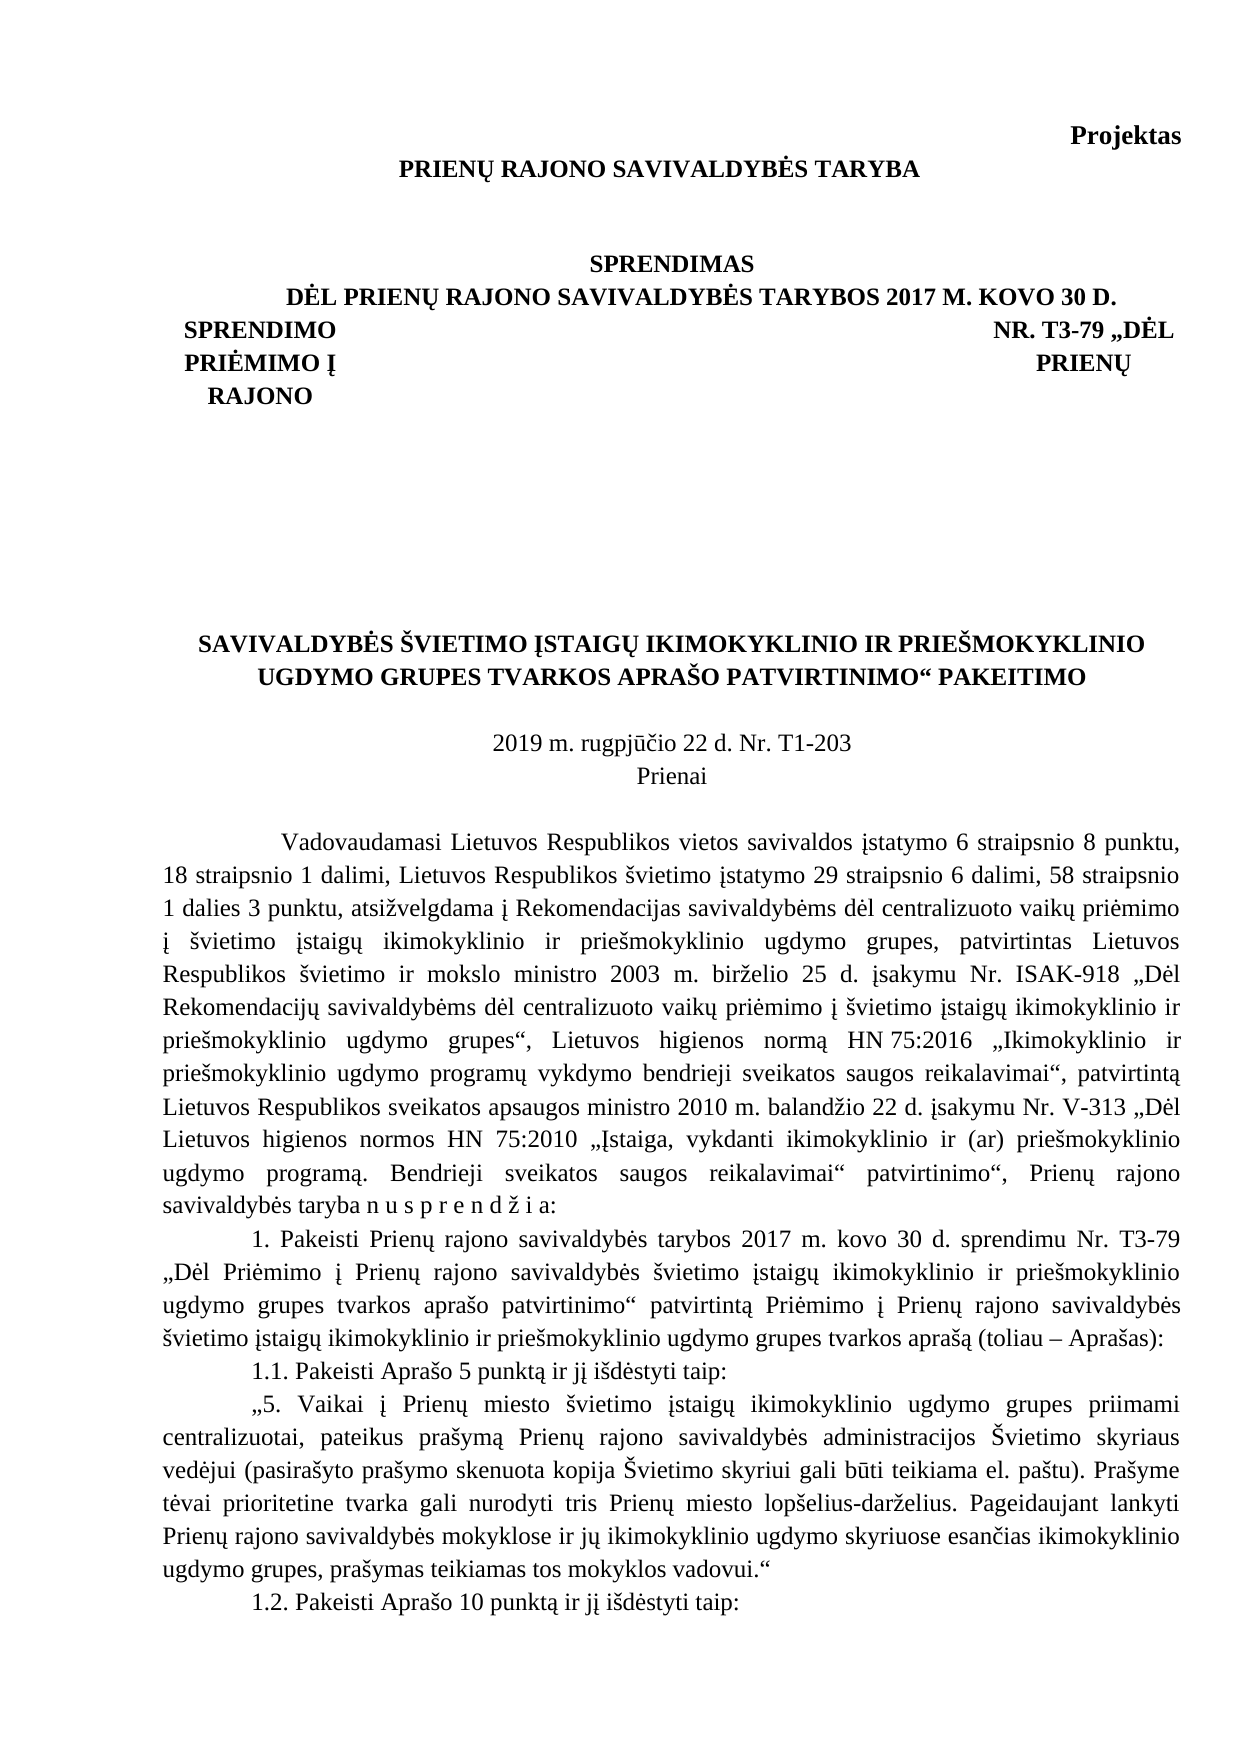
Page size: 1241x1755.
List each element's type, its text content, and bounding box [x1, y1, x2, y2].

text 2019 m. rugpjūčio 22 d. Nr. T1-203 [162, 728, 1181, 757]
text SPRENDIMAS [162, 249, 1181, 278]
text [377, 325, 967, 629]
text 1.2. Pakeisti Aprašo 10 punktą ir jį išdėstyti taip: [251, 1587, 1181, 1616]
text 1.1. Pakeisti Aprašo 5 punktą ir jį išdėstyti taip: [251, 1356, 1181, 1384]
text DĖL PRIENŲ RAJONO SAVIVALDYBĖS TARYBOS 2017 M. KOVO 30 D. SPRENDIMO NR. T3-79 „DĖL PRIĖMIMO Į PRIENŲ RAJONO SAVIVALDYBĖS ŠVIETIMO ĮSTAIGŲ IKIMOKYKLINIO IR PRIEŠMOKYKLINIO UGDYMO GRUPES TVARKOS APRAŠO PATVIRTINIMO“ PAKEITIMO [162, 282, 1181, 691]
text Prienai [162, 761, 1181, 790]
text „5. Vaikai į Prienų miesto švietimo įstaigų ikimokyklinio ugdymo grupes priimami centralizuotai, pateikus prašymą Prienų rajono savivaldybės administracijos Švietimo skyriaus vedėjui (pasirašyto prašymo skenuota kopija Švietimo skyriui gali būti teikiama el. paštu). Prašyme tėvai prioritetine tvarka gali nurodyti tris Prienų miesto lopšelius-darželius. Pageidaujant lankyti Prienų rajono savivaldybės mokyklose ir jų ikimokyklinio ugdymo skyriuose esančias ikimokyklinio ugdymo grupes, prašymas teikiamas tos mokyklos vadovui.“ [162, 1389, 1181, 1583]
text [330, 182, 989, 216]
text PRIENŲ RAJONO SAVIVALDYBĖS TARYBA [330, 154, 989, 182]
text 1. Pakeisti Prienų rajono savivaldybės tarybos 2017 m. kovo 30 d. sprendimu Nr. T3-79 „Dėl Priėmimo į Prienų rajono savivaldybės švietimo įstaigų ikimokyklinio ir priešmokyklinio ugdymo grupes tvarkos aprašo patvirtinimo“ patvirtintą Priėmimo į Prienų rajono savivaldybės švietimo įstaigų ikimokyklinio ir priešmokyklinio ugdymo grupes tvarkos aprašą (toliau – Aprašas): [162, 1224, 1181, 1351]
text Vadovaudamasi Lietuvos Respublikos vietos savivaldos įstatymo 6 straipsnio 8 punktu, 18 straipsnio 1 dalimi, Lietuvos Respublikos švietimo įstatymo 29 straipsnio 6 dalimi, 58 straipsnio 1 dalies 3 punktu, atsižvelgdama į Rekomendacijas savivaldybėms dėl centralizuoto vaikų priėmimo į švietimo įstaigų ikimokyklinio ir priešmokyklinio ugdymo grupes, patvirtintas Lietuvos Respublikos švietimo ir mokslo ministro 2003 m. birželio 25 d. įsakymu Nr. ISAK-918 „Dėl Rekomendacijų savivaldybėms dėl centralizuoto vaikų priėmimo į švietimo įstaigų ikimokyklinio ir priešmokyklinio ugdymo grupes“, Lietuvos higienos normą HN 75:2016 „Ikimokyklinio ir priešmokyklinio ugdymo programų vykdymo bendrieji sveikatos saugos reikalavimai“, patvirtintą Lietuvos Respublikos sveikatos apsaugos ministro 2010 m. balandžio 22 d. įsakymu Nr. V-313 „Dėl Lietuvos higienos normos HN 75:2010 „Įstaiga, vykdanti ikimokyklinio ir (ar) priešmokyklinio ugdymo programą. Bendrieji sveikatos saugos reikalavimai“ patvirtinimo“, Prienų rajono savivaldybės taryba n u s p r e n d ž i a: [162, 827, 1181, 1219]
text Projektas [162, 119, 1181, 154]
